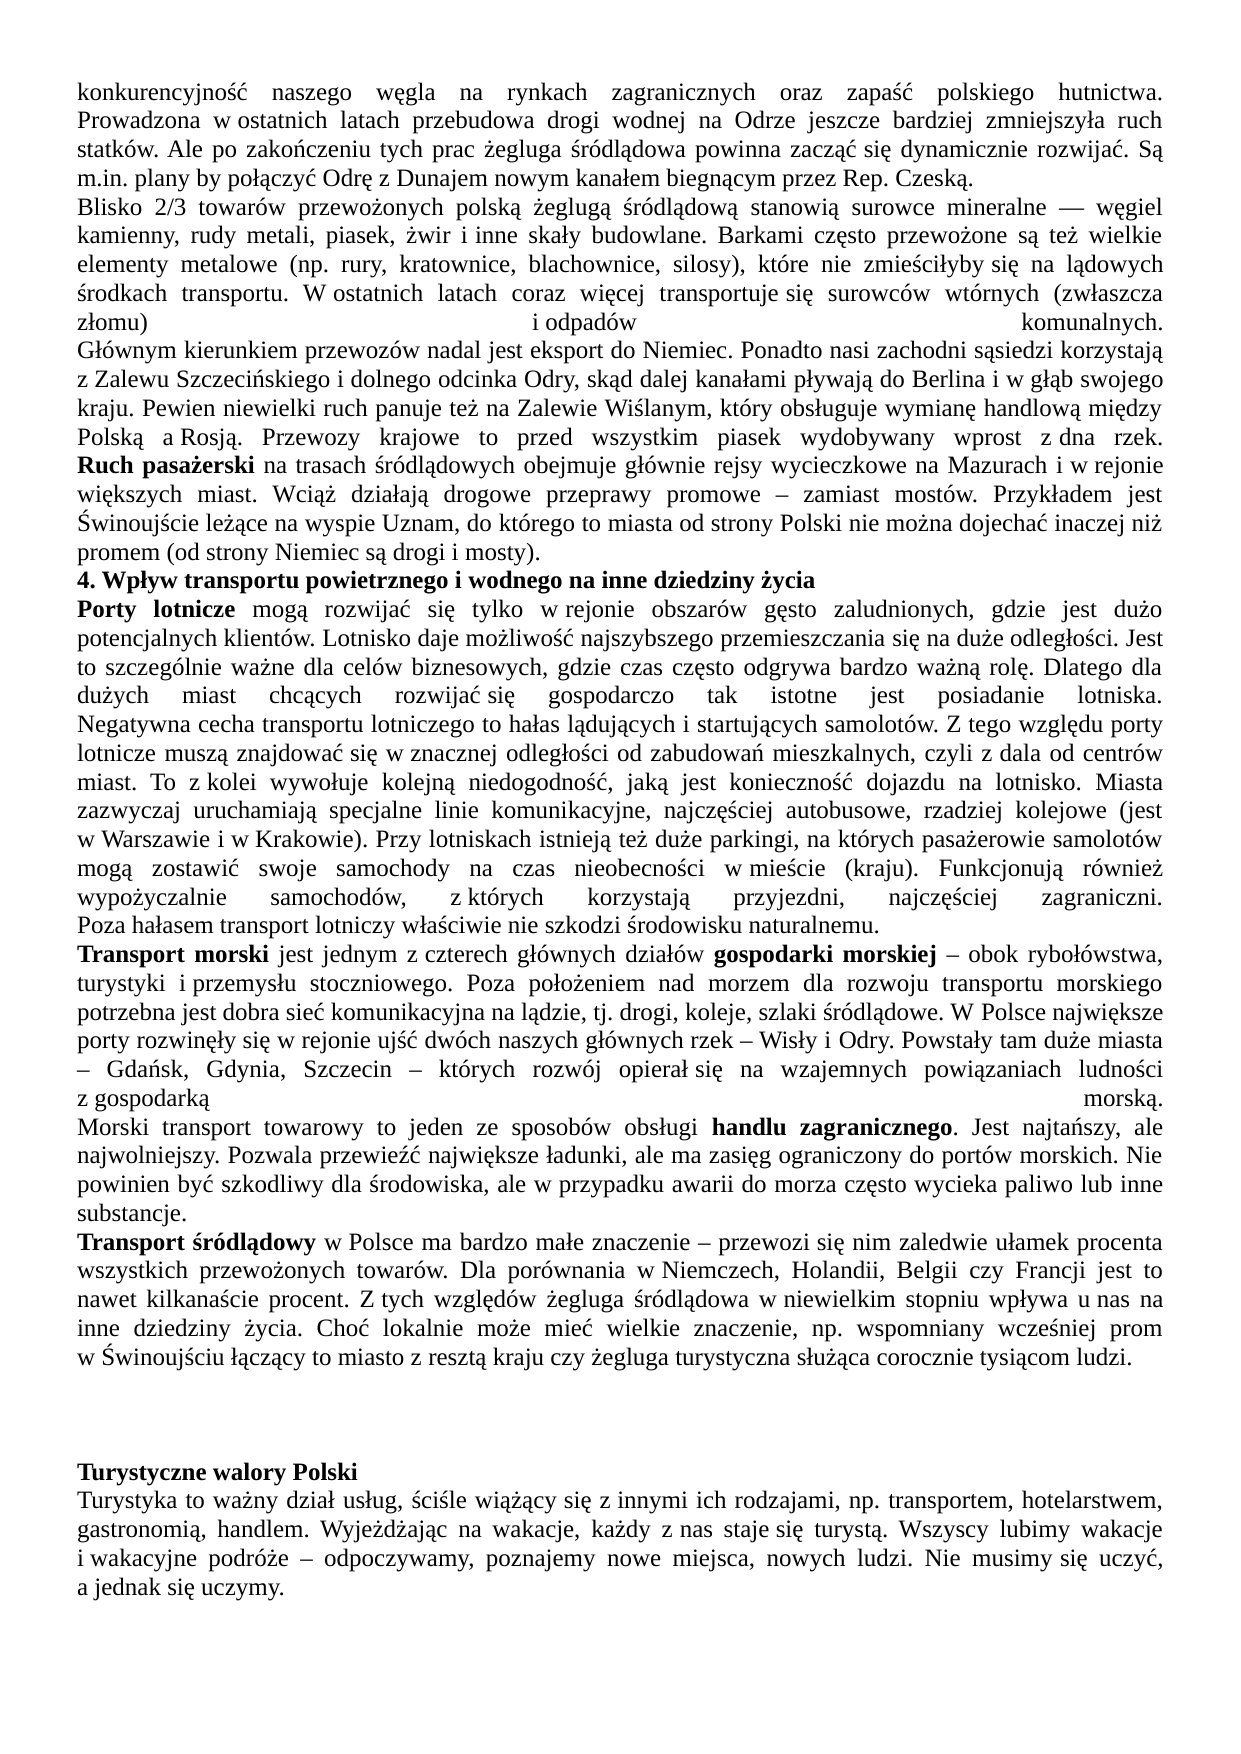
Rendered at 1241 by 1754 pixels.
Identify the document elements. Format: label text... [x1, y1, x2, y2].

text konkurencyjność naszego węgla na rynkach zagranicznych oraz zapaść polskiego hutnictwa. Prowadzona w ostatnich latach przebudowa drogi wodnej na Odrze jeszcze bardziej zmniejszyła ruch statków. Ale po zakończeniu tych prac żegluga śródlądowa powinna zacząć się dynamicznie rozwijać. Są m.in. plany by połączyć Odrę z Dunajem nowym kanałem biegnącym przez Rep. Czeską. [77, 77, 1163, 192]
text Transport morski jest jednym z czterech głównych działów gospodarki morskiej – obok rybołówstwa, turystyki i przemysłu stoczniowego. Poza położeniem nad morzem dla rozwoju transportu morskiego potrzebna jest dobra sieć komunikacyjna na lądzie, tj. drogi, koleje, szlaki śródlądowe. W Polsce największe porty rozwinęły się w rejonie ujść dwóch naszych głównych rzek – Wisły i Odry. Powstały tam duże miasta – Gdańsk, Gdynia, Szczecin – których rozwój opierał się na wzajemnych powiązaniach ludności z gospodarką morską. Morski transport towarowy to jeden ze sposobów obsługi handlu zagranicznego. Jest najtańszy, ale najwolniejszy. Pozwala przewieźć największe ładunki, ale ma zasięg ograniczony do portów morskich. Nie powinien być szkodliwy dla środowiska, ale w przypadku awarii do morza często wycieka paliwo lub inne substancje. Transport śródlądowy w Polsce ma bardzo małe znaczenie – przewozi się nim zaledwie ułamek procenta wszystkich przewożonych towarów. Dla porównania w Niemczech, Holandii, Belgii czy Francji jest to nawet kilkanaście procent. Z tych względów żegluga śródlądowa w niewielkim stopniu wpływa u nas na inne dziedziny życia. Choć lokalnie może mieć wielkie znaczenie, np. wspomniany wcześniej prom w Świnoujściu łączący to miasto z resztą kraju czy żegluga turystyczna służąca corocznie tysiącom ludzi. [77, 939, 1163, 1371]
text Porty lotnicze mogą rozwijać się tylko w rejonie obszarów gęsto zaludnionych, gdzie jest dużo potencjalnych klientów. Lotnisko daje możliwość najszybszego przemieszczania się na duże odległości. Jest to szczególnie ważne dla celów biznesowych, gdzie czas często odgrywa bardzo ważną rolę. Dlatego dla dużych miast chcących rozwijać się gospodarczo tak istotne jest posiadanie lotniska. Negatywna cecha transportu lotniczego to hałas lądujących i startujących samolotów. Z tego względu porty lotnicze muszą znajdować się w znacznej odległości od zabudowań mieszkalnych, czyli z dala od centrów miast. To z kolei wywołuje kolejną niedogodność, jaką jest konieczność dojazdu na lotnisko. Miasta zazwyczaj uruchamiają specjalne linie komunikacyjne, najczęściej autobusowe, rzadziej kolejowe (jest w Warszawie i w Krakowie). Przy lotniskach istnieją też duże parkingi, na których pasażerowie samolotów mogą zostawić swoje samochody na czas nieobecności w mieście (kraju). Funkcjonują również wypożyczalnie samochodów, z których korzystają przyjezdni, najczęściej zagraniczni. Poza hałasem transport lotniczy właściwie nie szkodzi środowisku naturalnemu. [77, 594, 1163, 939]
text Turystyka to ważny dział usług, ściśle wiążący się z innymi ich rodzajami, np. transportem, hotelarstwem, gastronomią, handlem. Wyjeżdżając na wakacje, każdy z nas staje się turystą. Wszyscy lubimy wakacje i wakacyjne podróże – odpoczywamy, poznajemy nowe miejsca, nowych ludzi. Nie musimy się uczyć, a jednak się uczymy. [77, 1486, 1163, 1601]
text Blisko 2/3 towarów przewożonych polską żeglugą śródlądową stanowią surowce mineralne — węgiel kamienny, rudy metali, piasek, żwir i inne skały budowlane. Barkami często przewożone są też wielkie elementy metalowe (np. rury, kratownice, blachownice, silosy), które nie zmieściłyby się na lądowych środkach transportu. W ostatnich latach coraz więcej transportuje się surowców wtórnych (zwłaszcza złomu) i odpadów komunalnych. Głównym kierunkiem przewozów nadal jest eksport do Niemiec. Ponadto nasi zachodni sąsiedzi korzystają z Zalewu Szczecińskiego i dolnego odcinka Odry, skąd dalej kanałami pływają do Berlina i w głąb swojego kraju. Pewien niewielki ruch panuje też na Zalewie Wiślanym, który obsługuje wymianę handlową między Polską a Rosją. Przewozy krajowe to przed wszystkim piasek wydobywany wprost z dna rzek. Ruch pasażerski na trasach śródlądowych obejmuje głównie rejsy wycieczkowe na Mazurach i w rejonie większych miast. Wciąż działają drogowe przeprawy promowe – zamiast mostów. Przykładem jest Świnoujście leżące na wyspie Uznam, do którego to miasta od strony Polski nie można dojechać inaczej niż promem (od strony Niemiec są drogi i mosty). [77, 192, 1163, 566]
subtitle Turystyczne walory Polski [77, 1457, 1163, 1486]
subtitle 4. Wpływ transportu powietrznego i wodnego na inne dziedziny życia [77, 566, 1163, 594]
